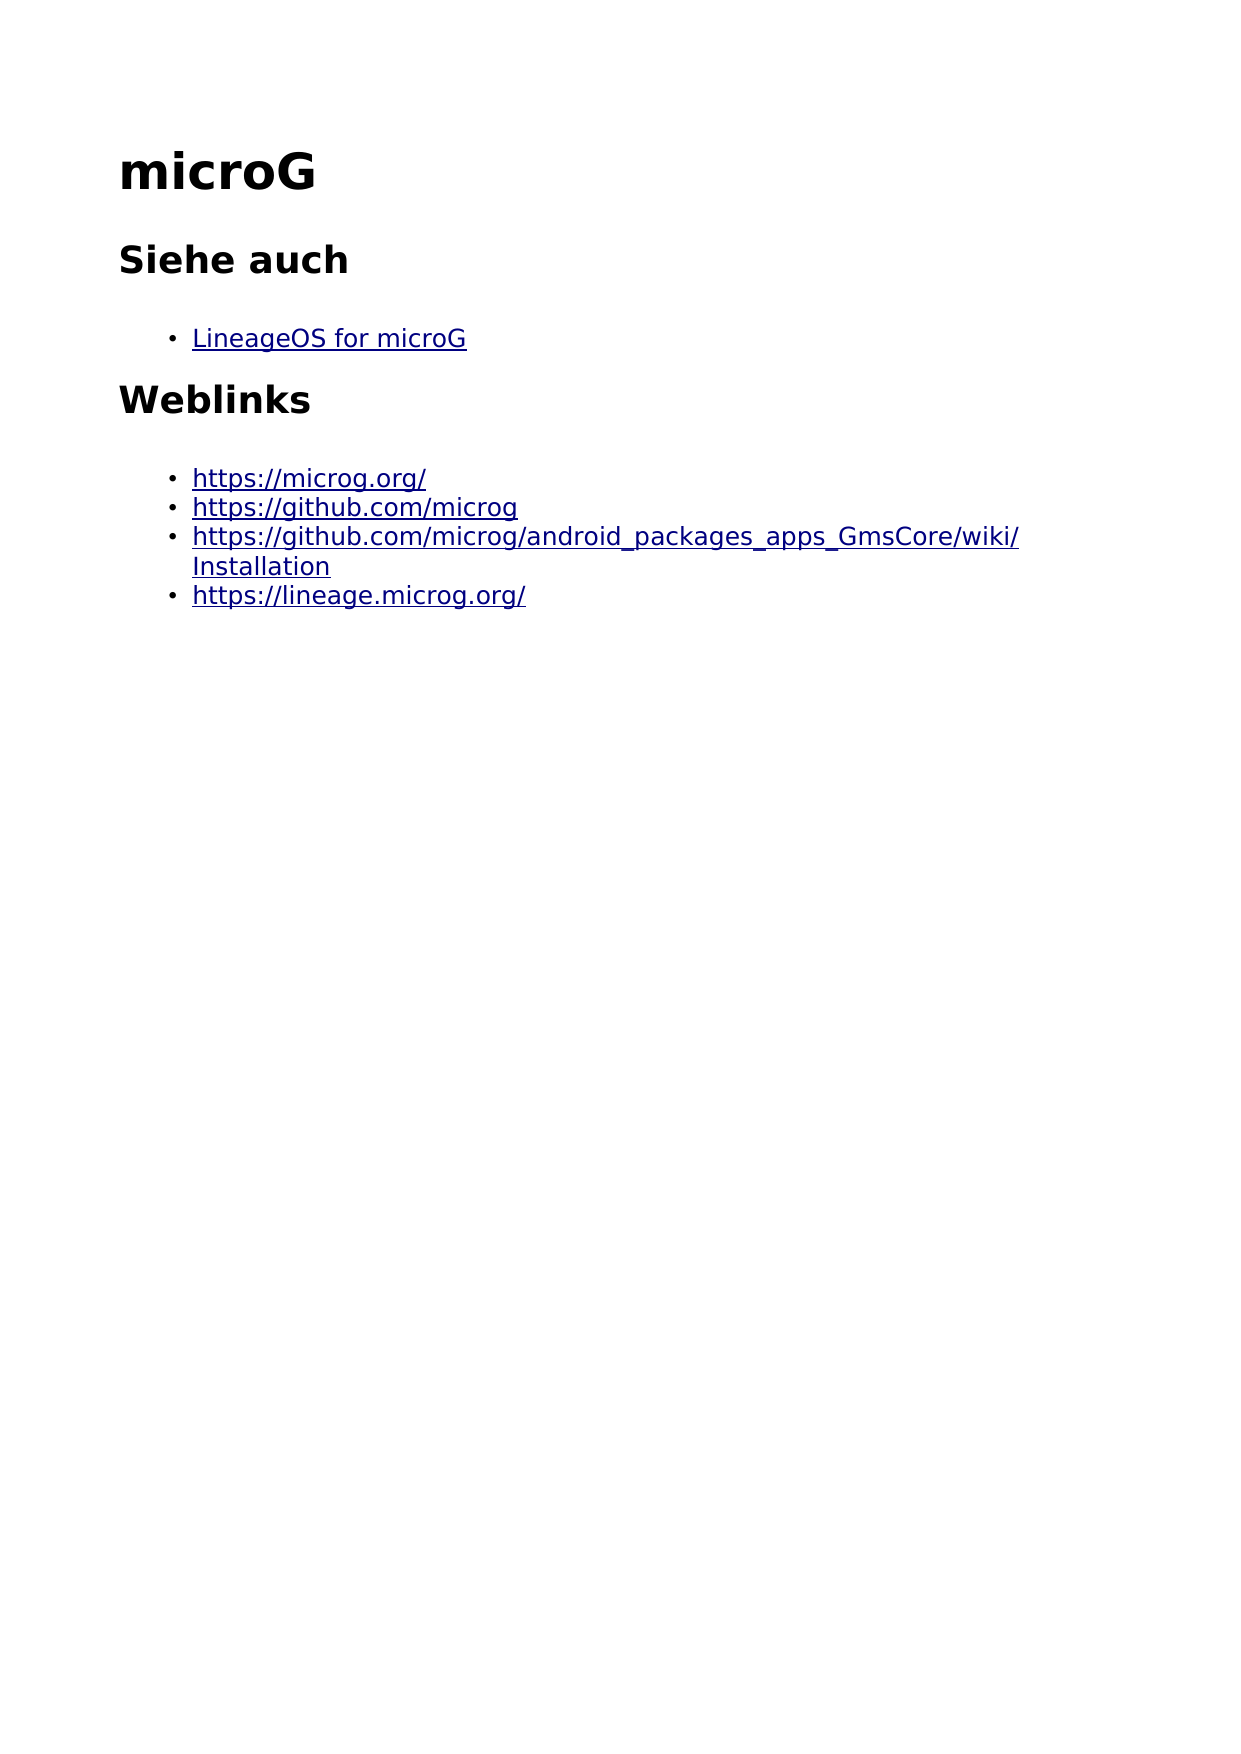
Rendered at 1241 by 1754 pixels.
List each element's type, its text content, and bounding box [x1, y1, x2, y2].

subtitle microG [118, 143, 1122, 201]
list LineageOS for microG [177, 324, 1122, 354]
list https://github.com/microg/android_packages_apps_GmsCore/wiki/Installation [177, 523, 1122, 581]
list https://microg.org/ [177, 464, 1122, 493]
subtitle Weblinks [118, 379, 1122, 422]
list https://lineage.microg.org/ [177, 581, 1122, 610]
subtitle Siehe auch [118, 239, 1122, 282]
list https://github.com/microg [177, 493, 1122, 523]
